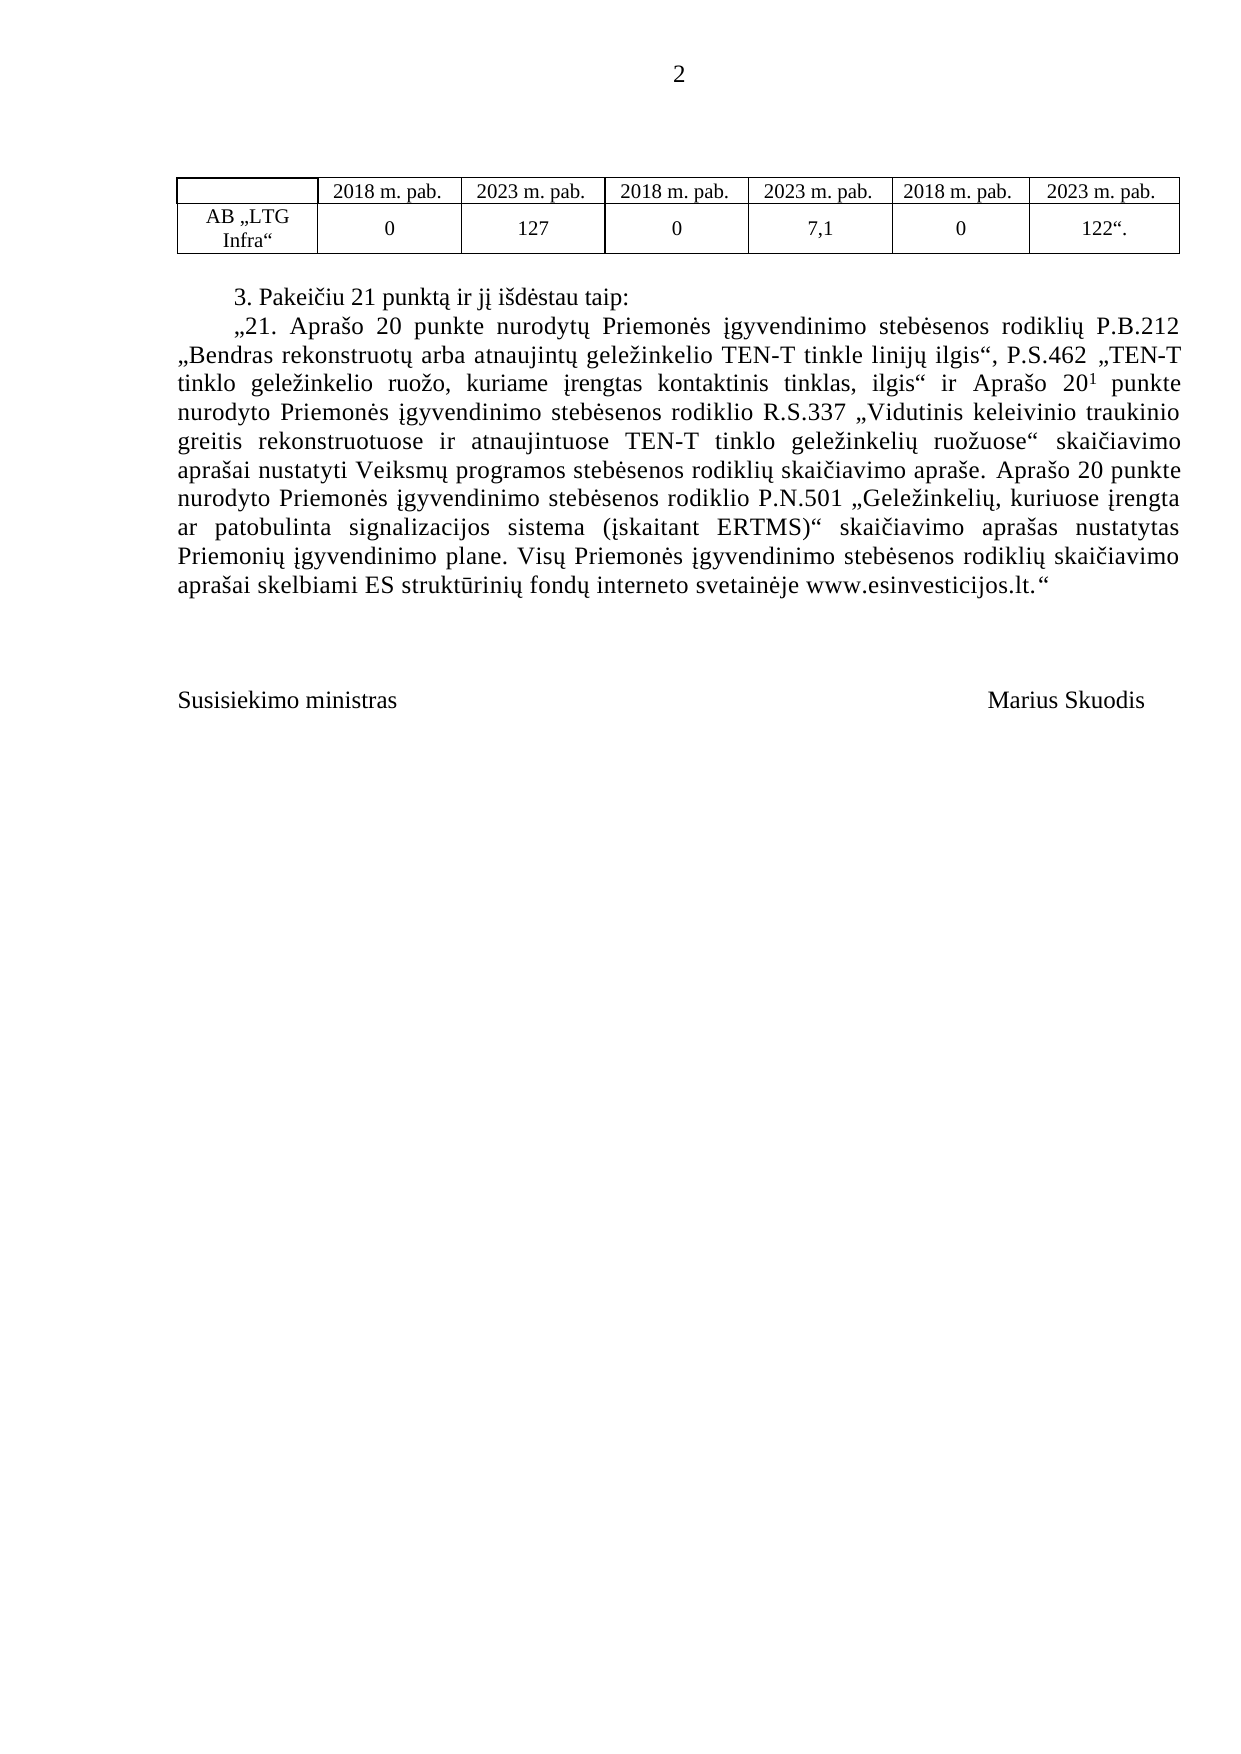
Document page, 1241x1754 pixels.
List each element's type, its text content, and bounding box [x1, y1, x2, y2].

table_cell 2023 m. pab. [462, 178, 604, 203]
text Susisiekimo ministras Marius Skuodis [177, 685, 1181, 713]
table_cell 127 [462, 204, 604, 252]
table_cell 2023 m. pab. [1030, 178, 1179, 203]
table_cell 122“. [1030, 204, 1179, 252]
table_header [178, 179, 317, 203]
table_cell 0 [606, 204, 748, 252]
table_cell 7,1 [749, 204, 892, 252]
text „21. Aprašo 20 punkte nurodytų Priemonės įgyvendinimo stebėsenos rodiklių P.B.212 „Bendras rekonstruotų arba atnaujintų geležinkelio TEN-T tinkle linijų ilgis“, P.S.462 „TEN-T tinklo geležinkelio ruožo, kuriame įrengtas kontaktinis tinklas, ilgis“ ir Aprašo 201 punkte nurodyto Priemonės įgyvendinimo stebėsenos rodiklio R.S.337 „Vidutinis keleivinio traukinio greitis rekonstruotuose ir atnaujintuose TEN-T tinklo geležinkelių ruožuose“ skaičiavimo aprašai nustatyti Veiksmų programos stebėsenos rodiklių skaičiavimo apraše. Aprašo 20 punkte nurodyto Priemonės įgyvendinimo stebėsenos rodiklio P.N.501 „Geležinkelių, kuriuose įrengta ar patobulinta signalizacijos sistema (įskaitant ERTMS)“ skaičiavimo aprašas nustatytas Priemonių įgyvendinimo plane. Visų Priemonės įgyvendinimo stebėsenos rodiklių skaičiavimo aprašai skelbiami ES struktūrinių fondų interneto svetainėje www.esinvesticijos.lt.“ [177, 311, 1181, 598]
text 3. Pakeičiu 21 punktą ir jį išdėstau taip: [177, 282, 1181, 311]
table_cell 2023 m. pab. [749, 178, 892, 203]
table_cell 0 [893, 204, 1029, 252]
table_cell 0 [318, 204, 461, 252]
table_cell 2018 m. pab. [606, 178, 748, 203]
table_cell 2018 m. pab. [893, 178, 1029, 203]
table_cell AB „LTG Infra“ [178, 204, 317, 252]
table_cell 2018 m. pab. [319, 178, 461, 203]
